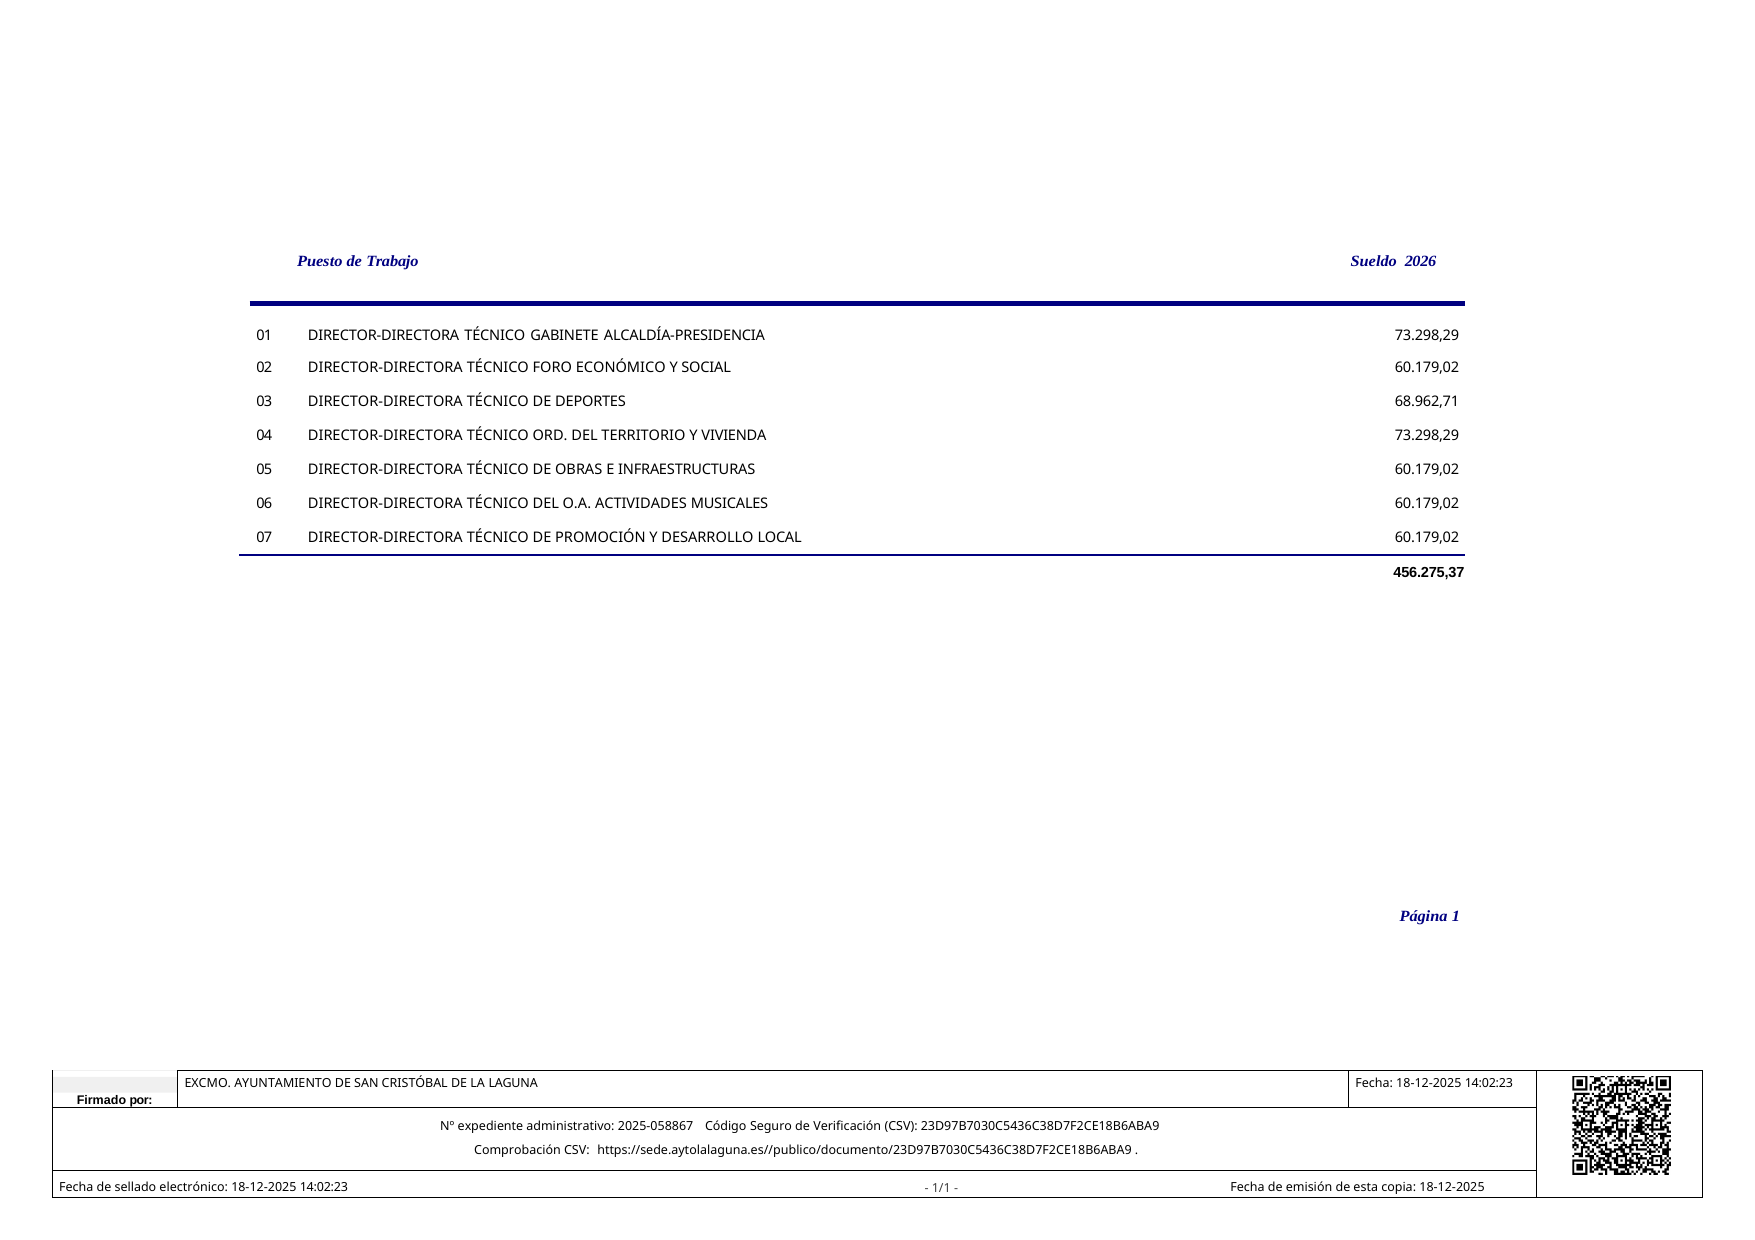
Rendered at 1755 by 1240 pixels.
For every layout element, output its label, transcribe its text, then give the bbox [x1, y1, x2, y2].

table_cell 06 DIRECTOR-DIRECTORA TÉCNICO DEL O.A. ACTIVIDADES MUSICALES [250, 482, 1112, 516]
table_header Fecha: 18-12-2025 14:02:23 [1349, 1071, 1536, 1107]
table_cell Fecha de sellado electrónico: 18-12-2025 14:02:23 - 1/1 - Fecha de emisión de esta copia: 18-12-2025 [53, 1171, 1536, 1197]
table_cell 05 DIRECTOR-DIRECTORA TÉCNICO DE OBRAS E INFRAESTRUCTURAS [250, 448, 1112, 482]
table_cell 73.298,29 [1112, 414, 1465, 448]
table_header 01 DIRECTOR-DIRECTORA TÉCNICO GABINETE ALCALDÍA-PRESIDENCIA [250, 306, 1112, 346]
table_header [53, 1071, 177, 1076]
table_header [239, 301, 249, 554]
table_cell 02 DIRECTOR-DIRECTORA TÉCNICO FORO ECONÓMICO Y SOCIAL [250, 346, 1112, 380]
table_cell 60.179,02 [1112, 482, 1465, 516]
table_cell 60.179,02 [1112, 516, 1465, 554]
table_cell 68.962,71 [1112, 380, 1465, 414]
table_header EXCMO. AYUNTAMIENTO DE SAN CRISTÓBAL DE LA LAGUNA [178, 1071, 1348, 1107]
table_cell 60.179,02 [1112, 448, 1465, 482]
text Página 1 [44, 907, 1462, 925]
table_cell 07 DIRECTOR-DIRECTORA TÉCNICO DE PROMOCIÓN Y DESARROLLO LOCAL [250, 516, 1112, 554]
table_header Firmado por: [53, 1093, 177, 1107]
table_cell 60.179,02 [1112, 346, 1465, 380]
table_header [1537, 1071, 1702, 1197]
table_cell Nº expediente administrativo: 2025-058867 Código Seguro de Verificación (CSV): 23D97B7030C5436C38D7F2CE18B6ABA9 Comprobación CSV: https://sede.aytolalaguna.es//publico/documento/23D97B7030C5436C38D7F2CE18B6ABA9 . [53, 1108, 1536, 1170]
table_cell [239, 556, 249, 581]
table_cell 04 DIRECTOR-DIRECTORA TÉCNICO ORD. DEL TERRITORIO Y VIVIENDA [250, 414, 1112, 448]
table_cell 456.275,37 [1112, 556, 1465, 581]
table_cell [250, 556, 1112, 581]
text Anexo IV - Personal Directivo Profesional 2026 [245, 151, 1484, 193]
text Puesto de Trabajo Sueldo 2026 [44, 252, 1690, 269]
table_cell 03 DIRECTOR-DIRECTORA TÉCNICO DE DEPORTES [250, 380, 1112, 414]
table_header 73.298,29 [1112, 306, 1465, 346]
